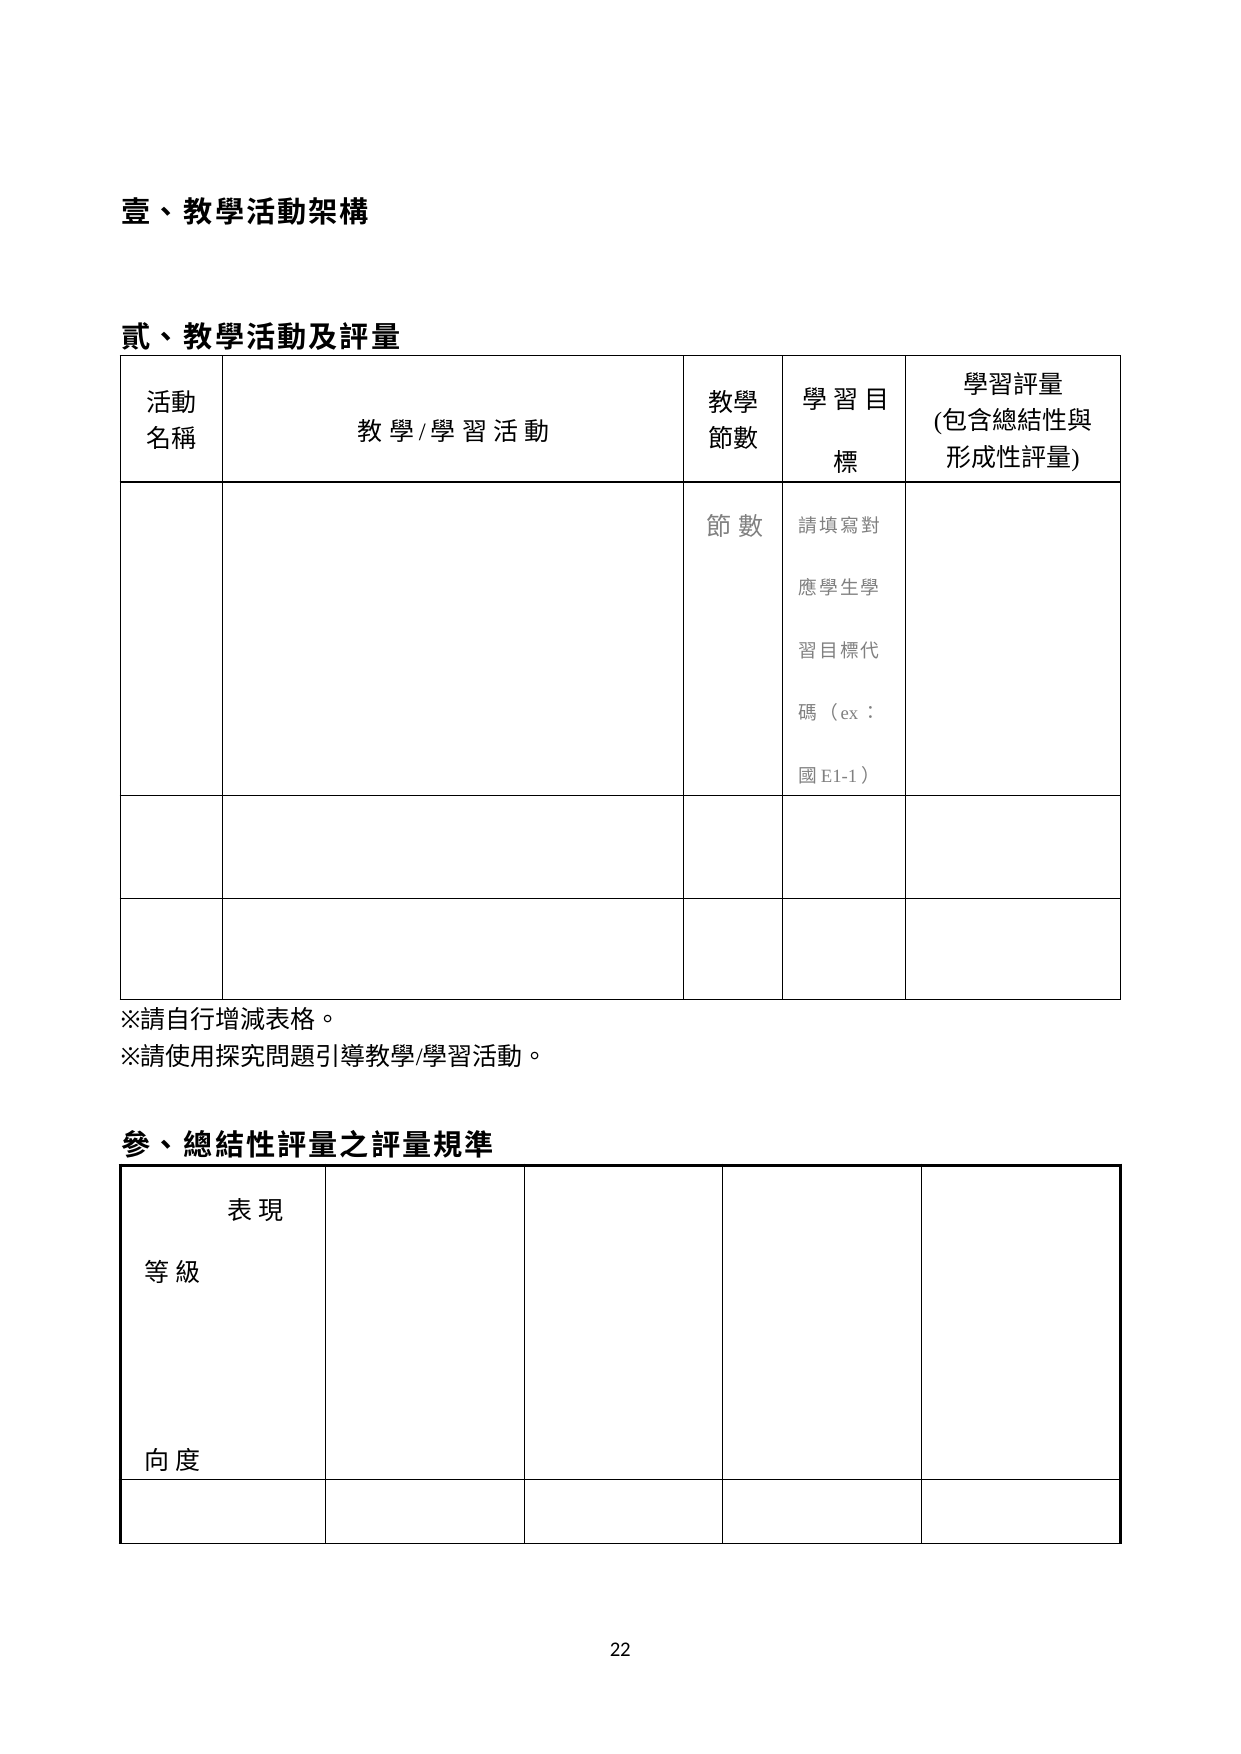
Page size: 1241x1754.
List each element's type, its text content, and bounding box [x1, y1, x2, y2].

table_header 活動 名稱 [121, 356, 222, 481]
table_cell [906, 796, 1120, 897]
table_cell [121, 899, 222, 999]
table_header 教學/學習活動 [223, 356, 683, 481]
text ※請使用探究問題引導教學/學習活動。 [120, 1036, 1120, 1072]
table_cell [684, 796, 782, 897]
table_header 學習評量 (包含總結性與 形成性評量) [906, 356, 1120, 481]
table_cell [906, 899, 1120, 999]
table_cell [684, 899, 782, 999]
table_header 表現等級 向度 [122, 1167, 325, 1479]
text 壹、教學活動架構 [120, 168, 1120, 230]
table_cell [223, 483, 683, 795]
text 參、總結性評量之評量規準 [120, 1101, 1120, 1163]
table_cell [223, 899, 683, 999]
table_header [723, 1167, 921, 1479]
table_cell [121, 796, 222, 897]
text 貳、教學活動及評量 [120, 293, 1120, 355]
table_cell [922, 1480, 1119, 1543]
table_cell [121, 483, 222, 795]
table_cell [326, 1480, 524, 1543]
text ※請自行增減表格。 [120, 1000, 1120, 1036]
table_header [922, 1167, 1119, 1479]
table_cell [223, 796, 683, 897]
table_cell [525, 1480, 722, 1543]
table_cell [783, 899, 905, 999]
table_header 教學 節數 [684, 356, 782, 481]
table_cell 請填寫對應學生學習目標代碼（ex：國E1-1） [783, 483, 905, 795]
table_header [525, 1167, 722, 1479]
table_header [326, 1167, 524, 1479]
table_cell [783, 796, 905, 897]
table_cell [906, 483, 1120, 795]
table_header 學習目標 [783, 356, 905, 481]
table_cell 節數 [684, 483, 782, 795]
table_cell [122, 1480, 325, 1543]
table_cell [723, 1480, 921, 1543]
